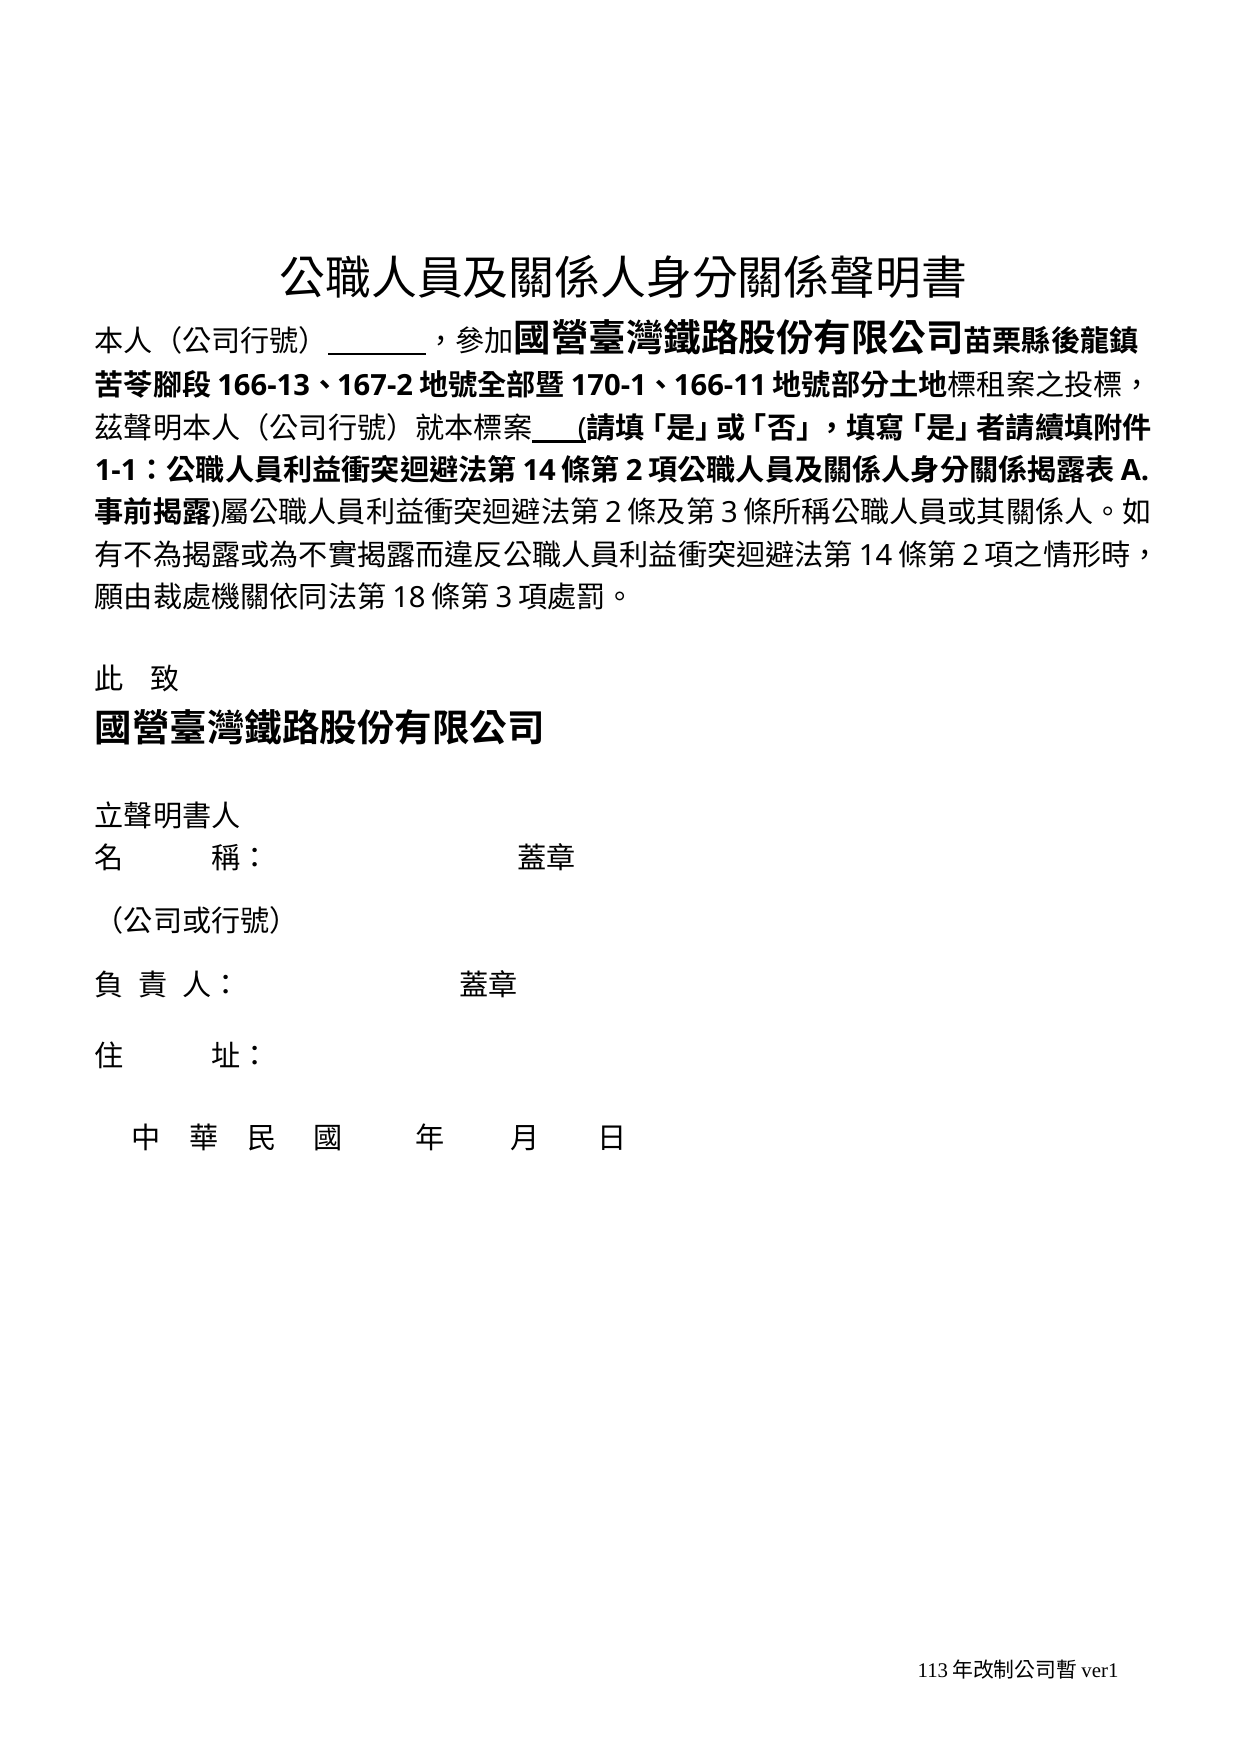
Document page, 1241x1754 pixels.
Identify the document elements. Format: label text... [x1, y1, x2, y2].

text 立聲明書人 [94, 792, 1152, 834]
text 本人（公司行號） ，參加國營臺灣鐵路股份有限公司苗栗縣後龍鎮苦苓腳段166-13、167-2地號全部暨170-1、166-11地號部分土地標租案之投標，茲聲明本人（公司行號）就本標案 (請填「是」或「否」，填寫「是」者請續填附件1-1：公職人員利益衝突迴避法第14條第2項公職人員及關係人身分關係揭露表A.事前揭露)屬公職人員利益衝突迴避法第2條及第3條所稱公職人員或其關係人。如有不為揭露或為不實揭露而違反公職人員利益衝突迴避法第14條第2項之情形時，願由裁處機關依同法第18條第3項處罰。 [94, 307, 1152, 616]
text 此 致 [94, 656, 1152, 698]
text 負 責 人： 蓋章 [94, 961, 1152, 1003]
text 住 址： [94, 1025, 1152, 1077]
text 公職人員及關係人身分關係聲明書 [94, 241, 1152, 307]
text 中 華 民 國 年 月 日 [94, 1114, 1152, 1157]
text 國營臺灣鐵路股份有限公司 [94, 698, 1152, 752]
text （公司或行號） [94, 898, 1152, 940]
text 名 稱： 蓋章 [94, 834, 1152, 877]
